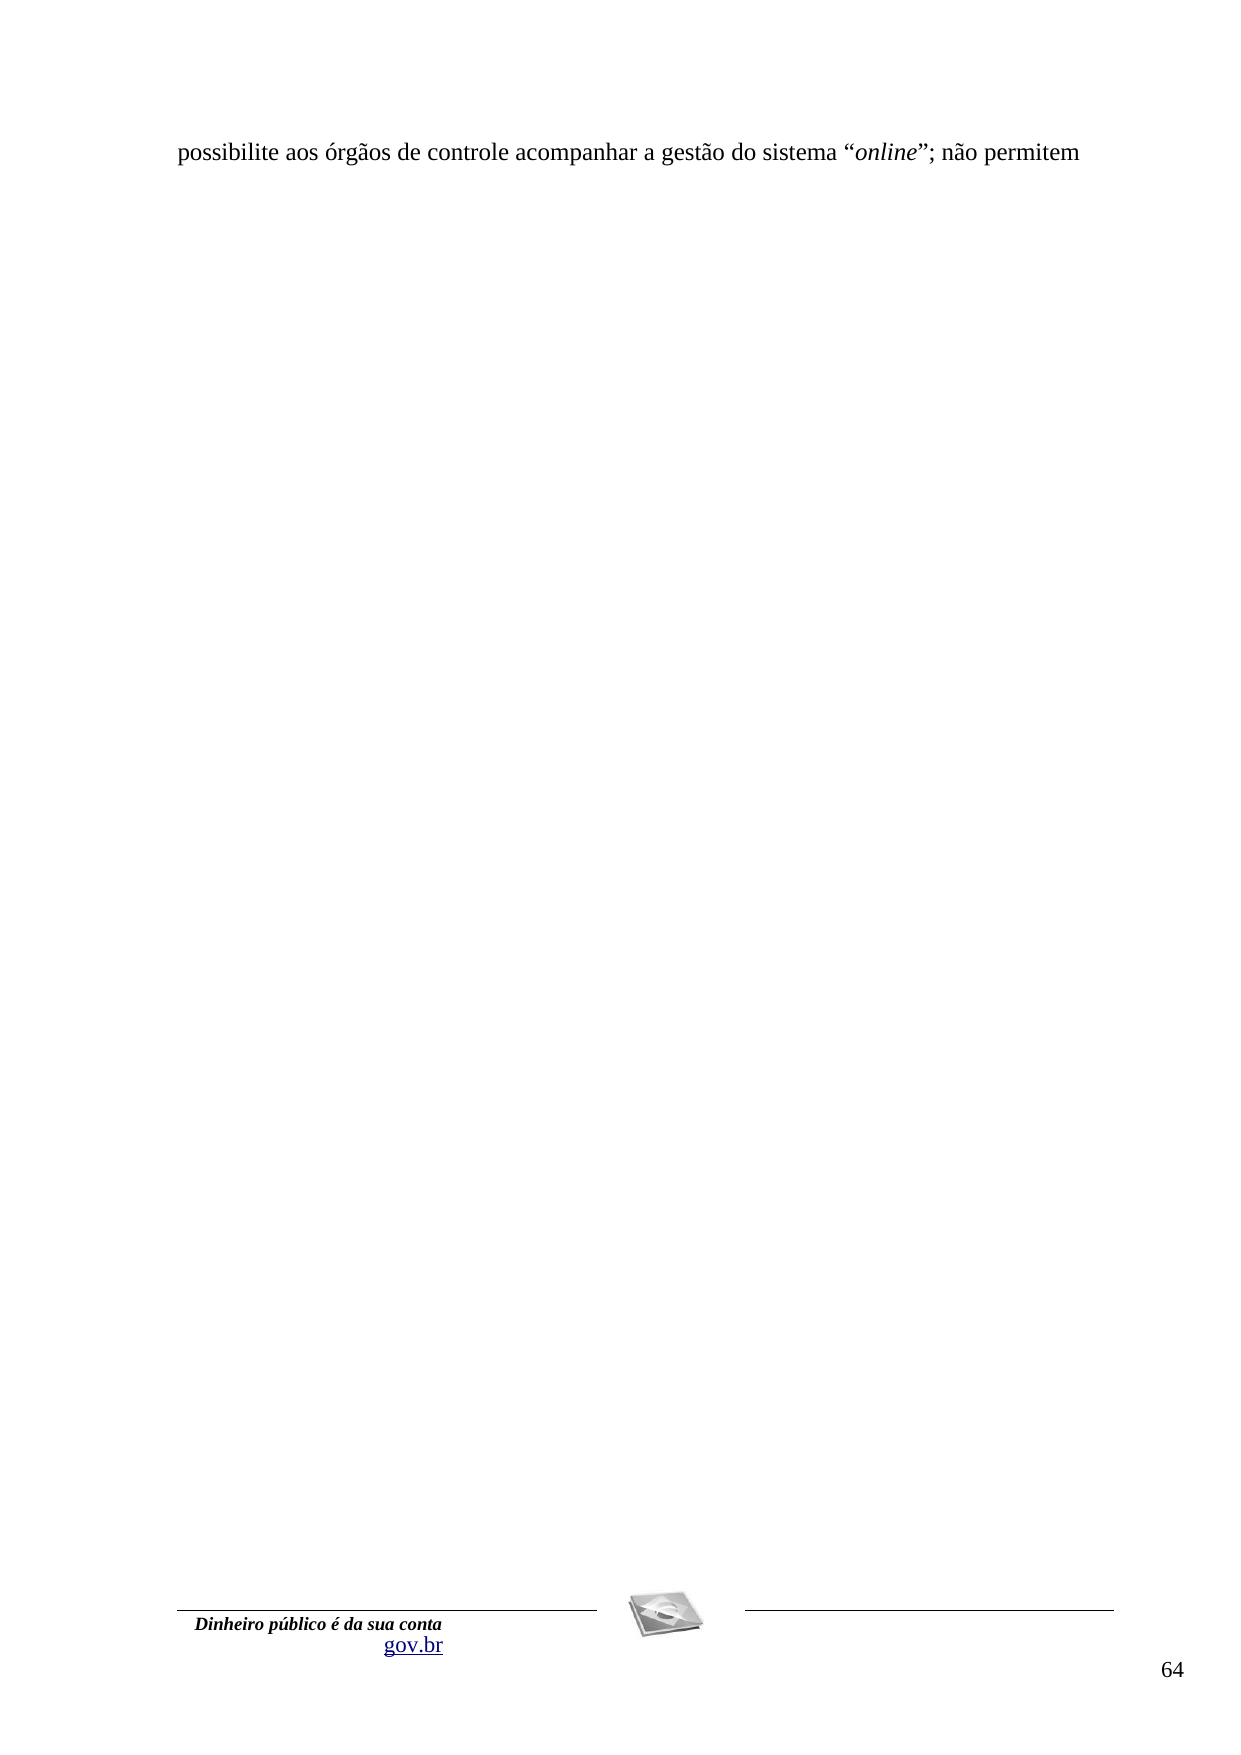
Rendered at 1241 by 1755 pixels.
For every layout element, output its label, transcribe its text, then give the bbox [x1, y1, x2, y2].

text possibilite aos órgãos de controle acompanhar a gestão do sistema “online”; não permitem [177, 137, 1124, 166]
